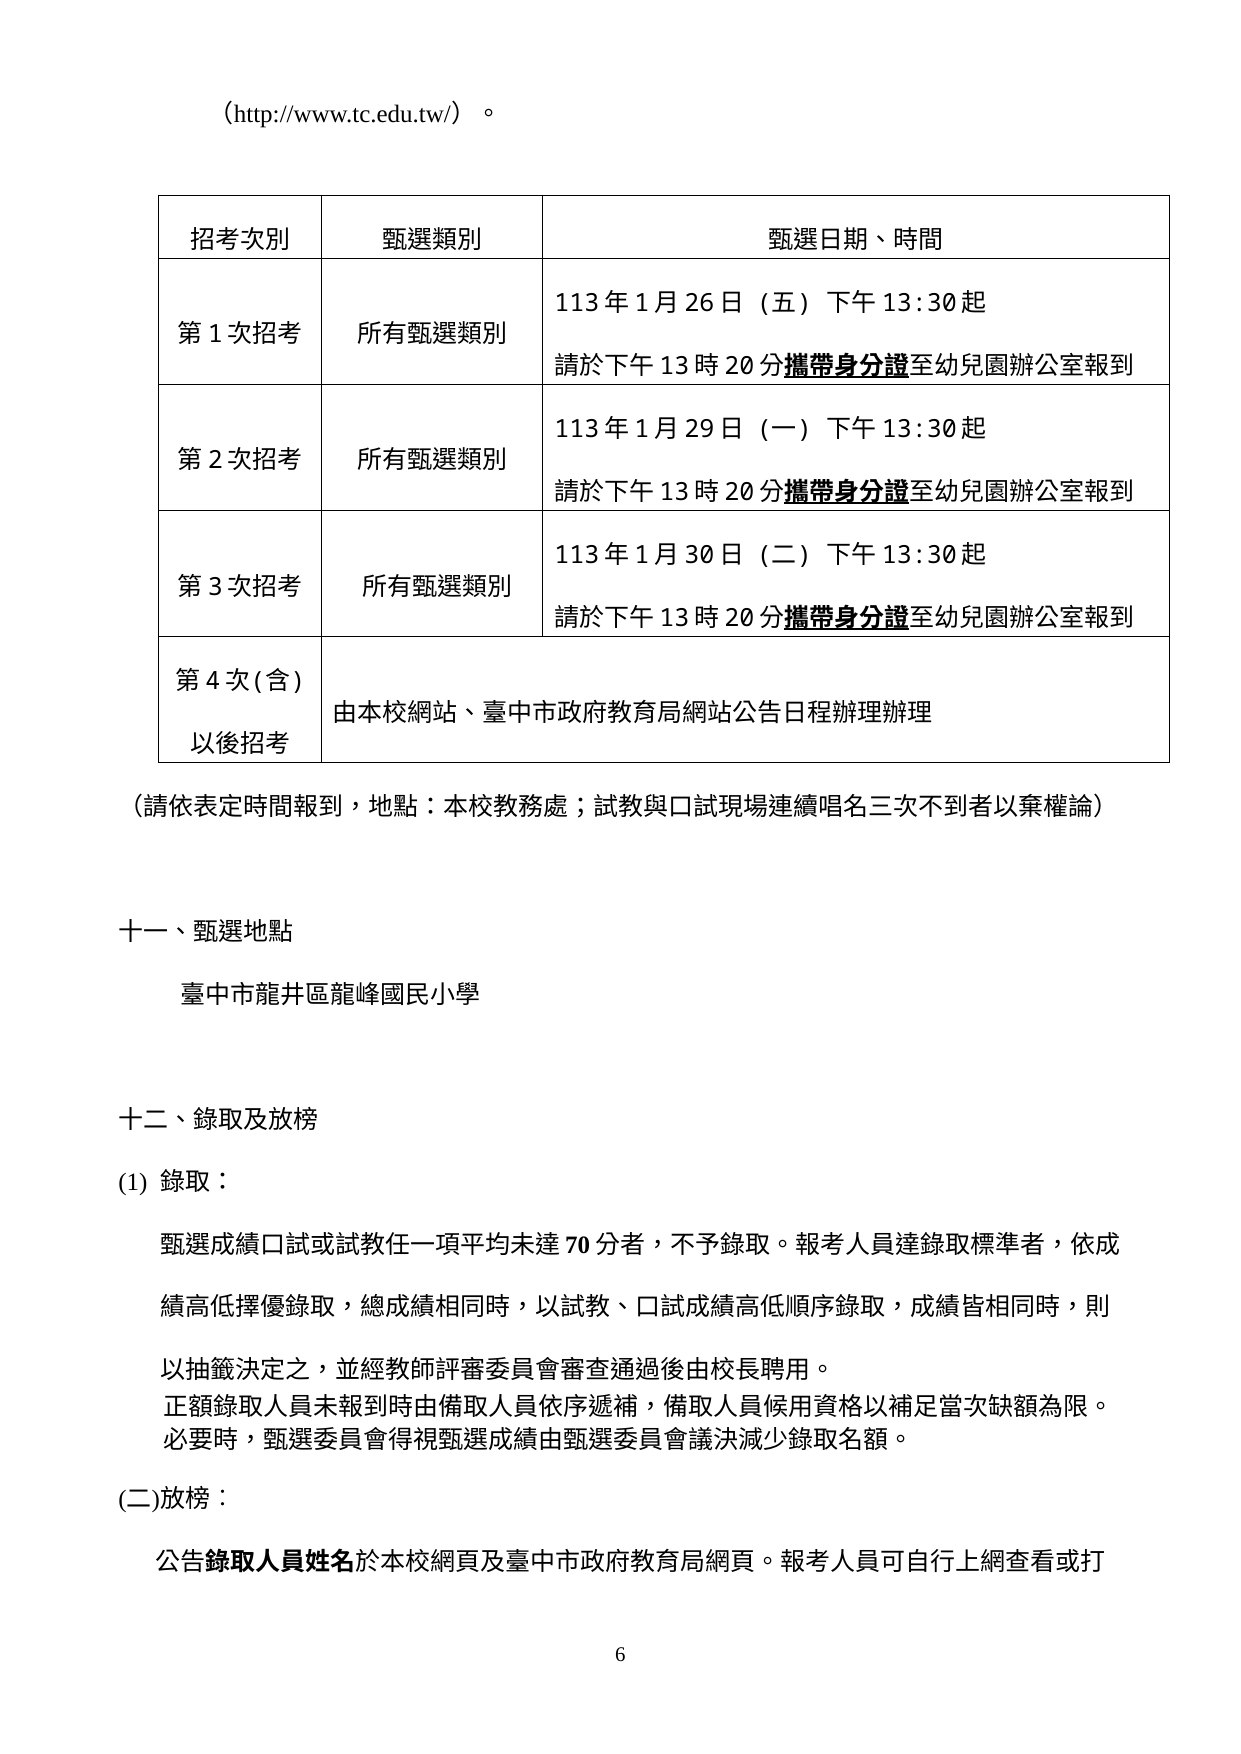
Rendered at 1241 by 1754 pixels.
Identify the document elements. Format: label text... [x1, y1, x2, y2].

text （請依表定時間報到，地點：本校教務處；試教與口試現場連續唱名三次不到者以棄權論） [118, 763, 1122, 826]
table_cell 113年1月26日 (五) 下午13:30起 請於下午13時20分攜帶身分證至幼兒園辦公室報到 [543, 259, 1169, 384]
table_cell 第4次(含)以後招考 [159, 637, 321, 762]
table_cell 所有甄選類別 [322, 385, 542, 510]
table_cell 113年1月29日 (一) 下午13:30起 請於下午13時20分攜帶身分證至幼兒園辦公室報到 [543, 385, 1169, 510]
table_cell 由本校網站、臺中市政府教育局網站公告日程辦理辦理 [322, 637, 1169, 762]
table_header 甄選日期、時間 [543, 196, 1169, 258]
list （http://www.tc.edu.tw/）。 [168, 69, 1122, 132]
table_cell 所有甄選類別 [322, 259, 542, 384]
text 十一、甄選地點 [118, 888, 1122, 951]
text (二)放榜︰ [118, 1455, 1122, 1517]
text 必要時，甄選委員會得視甄選成績由甄選委員會議決減少錄取名額。 [118, 1422, 1122, 1455]
table_cell 第2次招考 [159, 385, 321, 510]
text 正額錄取人員未報到時由備取人員依序遞補，備取人員候用資格以補足當次缺額為限。 [118, 1388, 1122, 1422]
text 十二、錄取及放榜 [118, 1076, 1122, 1138]
text 臺中市龍井區龍峰國民小學 [181, 951, 1122, 1013]
list 錄取： [118, 1138, 1122, 1201]
text 甄選成績口試或試教任一項平均未達70分者，不予錄取。報考人員達錄取標準者，依成績高低擇優錄取，總成績相同時，以試教、口試成績高低順序錄取，成績皆相同時，則以抽籤決定之，並經教師評審委員會審查通過後由校長聘用。 [160, 1201, 1122, 1388]
table_cell 第3次招考 [159, 511, 321, 636]
table_header 甄選類別 [322, 196, 542, 258]
text 公告錄取人員姓名於本校網頁及臺中市政府教育局網頁。報考人員可自行上網查看或打 [118, 1517, 1122, 1580]
table_header 招考次別 [159, 196, 321, 258]
table_cell 113年1月30日 (二) 下午13:30起 請於下午13時20分攜帶身分證至幼兒園辦公室報到 [543, 511, 1169, 636]
table_cell 所有甄選類別 [322, 511, 542, 636]
table_cell 第1次招考 [159, 259, 321, 384]
